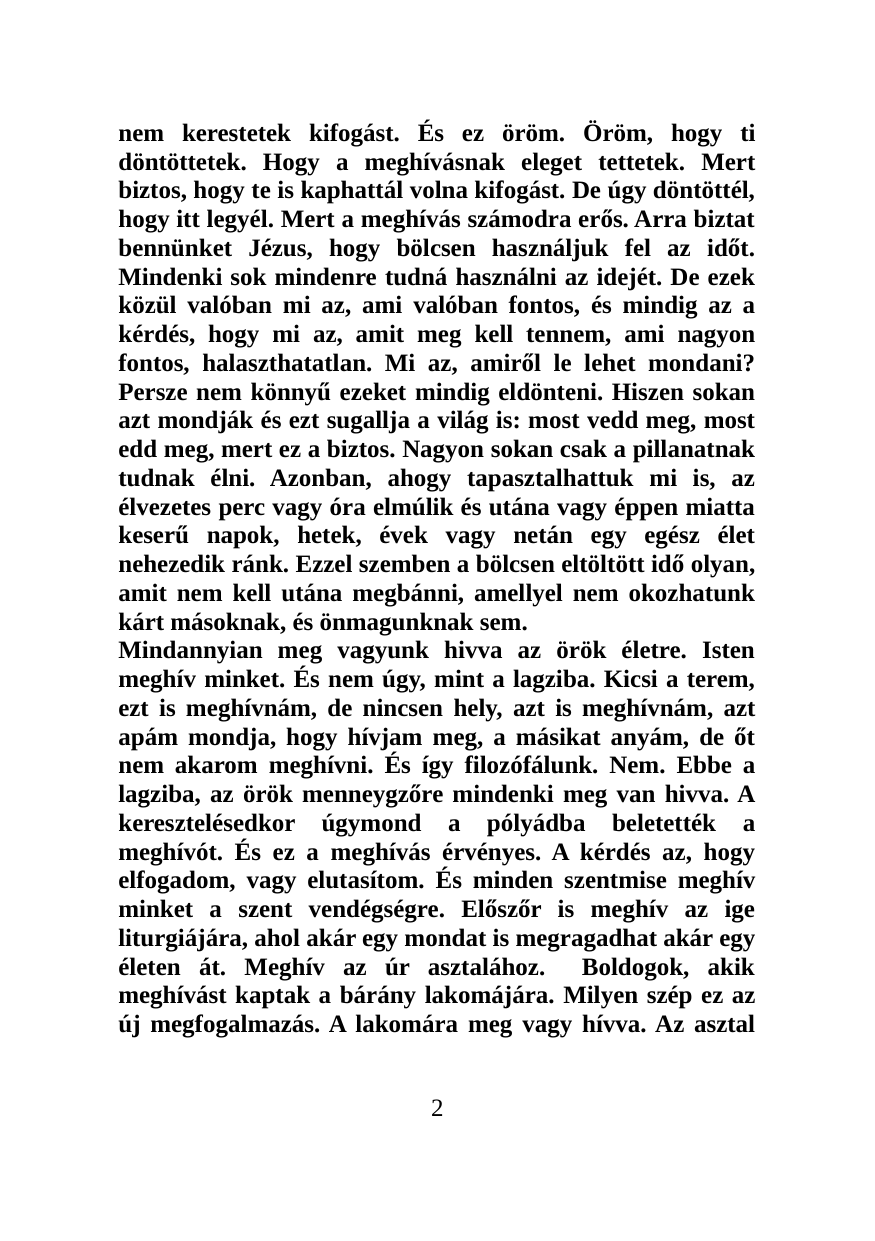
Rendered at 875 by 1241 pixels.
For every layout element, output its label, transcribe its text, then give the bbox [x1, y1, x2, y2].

text Mindannyian meg vagyunk hivva az örök életre. Isten meghív minket. És nem úgy, mint a lagziba. Kicsi a terem, ezt is meghívnám, de nincsen hely, azt is meghívnám, azt apám mondja, hogy hívjam meg, a másikat anyám, de őt nem akarom meghívni. És így filozófálunk. Nem. Ebbe a lagziba, az örök menneygzőre mindenki meg van hivva. A keresztelésedkor úgymond a pólyádba beletették a meghívót. És ez a meghívás érvényes. A kérdés az, hogy elfogadom, vagy elutasítom. És minden szentmise meghív minket a szent vendégségre. Előszőr is meghív az ige liturgiájára, ahol akár egy mondat is megragadhat akár egy életen át. Meghív az úr asztalához. Boldogok, akik meghívást kaptak a bárány lakomájára. Milyen szép ez az új megfogalmazás. A lakomára meg vagy hívva. Az asztal [118, 636, 756, 1038]
text nem kerestetek kifogást. És ez öröm. Öröm, hogy ti döntöttetek. Hogy a meghívásnak eleget tettetek. Mert biztos, hogy te is kaphattál volna kifogást. De úgy döntöttél, hogy itt legyél. Mert a meghívás számodra erős. Arra biztat bennünket Jézus, hogy bölcsen használjuk fel az időt. Mindenki sok mindenre tudná használni az idejét. De ezek közül valóban mi az, ami valóban fontos, és mindig az a kérdés, hogy mi az, amit meg kell tennem, ami nagyon fontos, halaszthatatlan. Mi az, amiről le lehet mondani? Persze nem könnyű ezeket mindig eldönteni. Hiszen sokan azt mondják és ezt sugallja a világ is: most vedd meg, most edd meg, mert ez a biztos. Nagyon sokan csak a pillanatnak tudnak élni. Azonban, ahogy tapasztalhattuk mi is, az élvezetes perc vagy óra elmúlik és utána vagy éppen miatta keserű napok, hetek, évek vagy netán egy egész élet nehezedik ránk. Ezzel szemben a bölcsen eltöltött idő olyan, amit nem kell utána megbánni, amellyel nem okozhatunk kárt másoknak, és önmagunknak sem. [118, 118, 756, 636]
